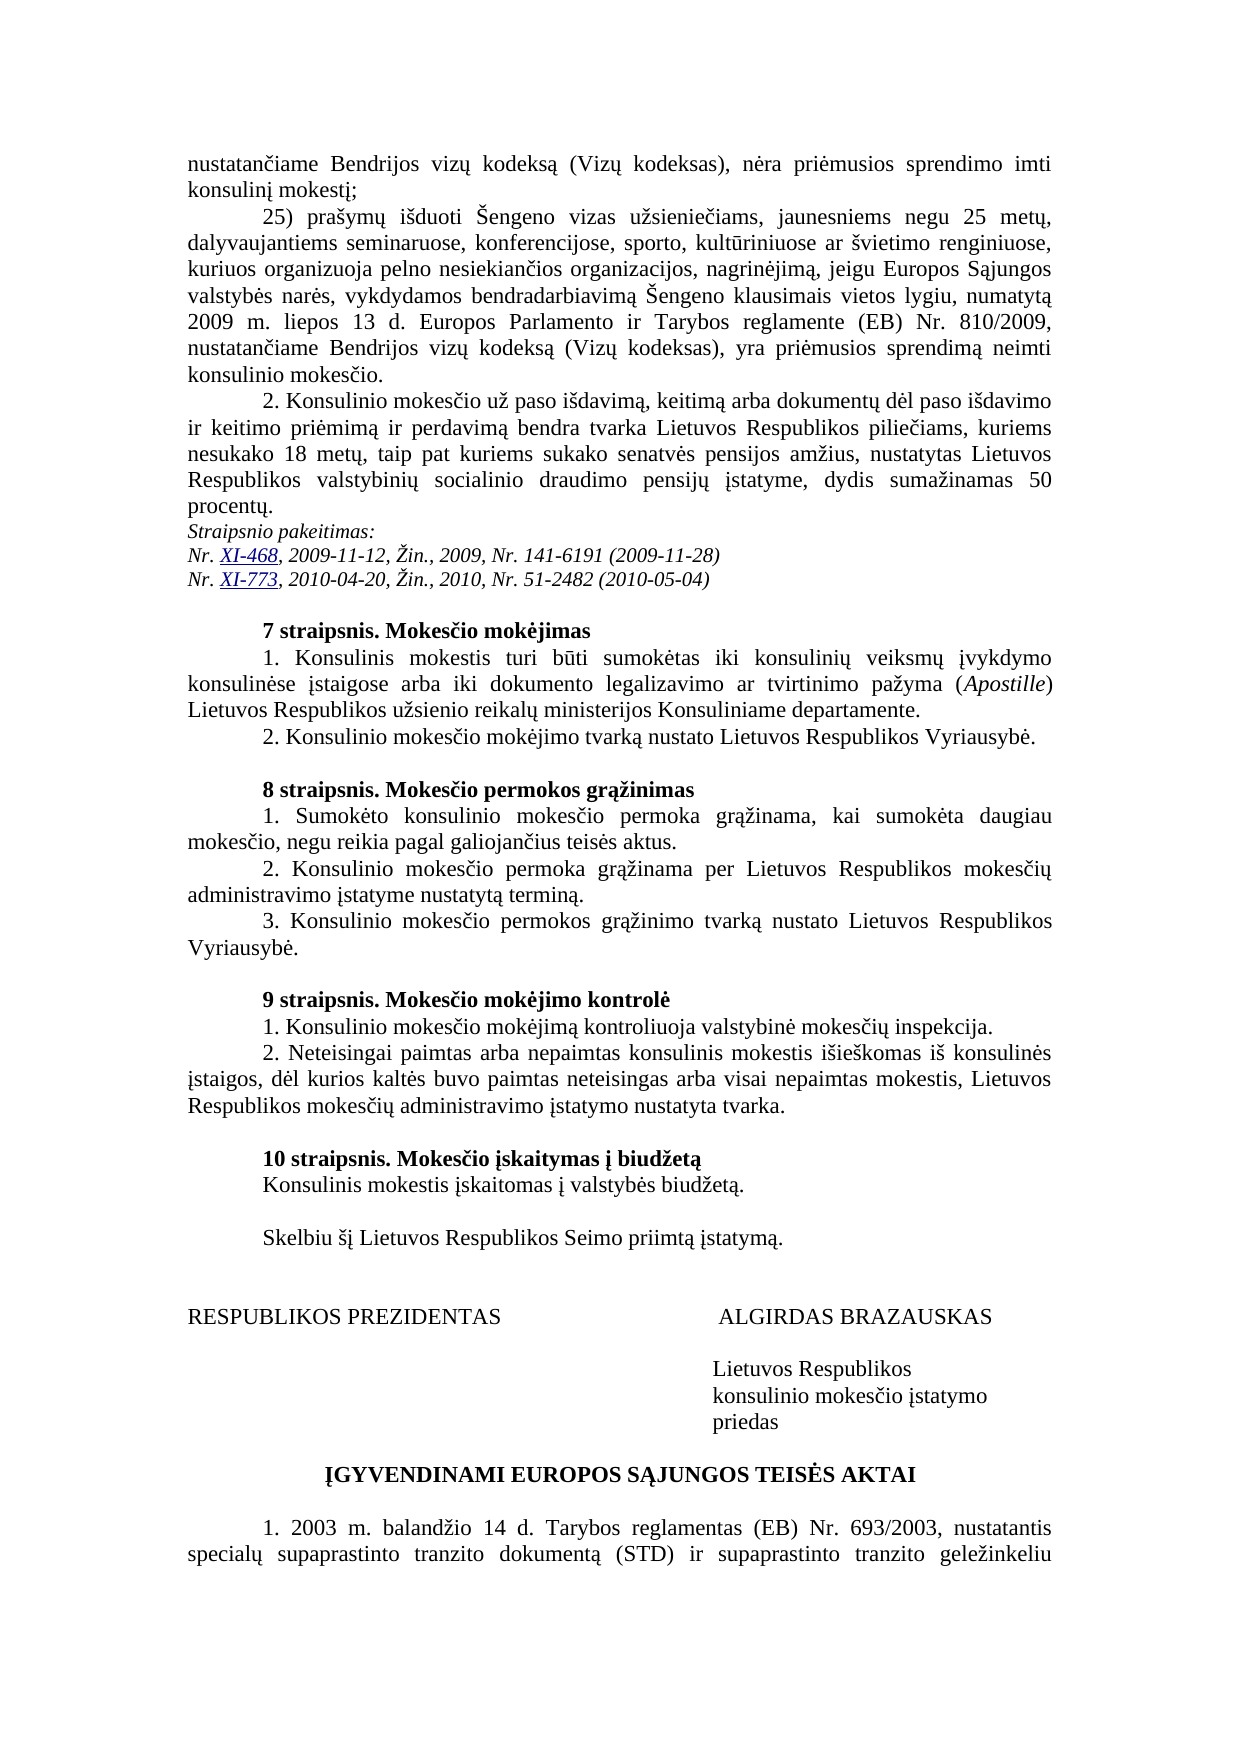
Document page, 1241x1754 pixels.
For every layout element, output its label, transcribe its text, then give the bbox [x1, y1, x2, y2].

text 1. Konsulinis mokestis turi būti sumokėtas iki konsulinių veiksmų įvykdymo konsulinėse įstaigose arba iki dokumento legalizavimo ar tvirtinimo pažyma (Apostille) Lietuvos Respublikos užsienio reikalų ministerijos Konsuliniame departamente. [187, 644, 1053, 723]
text 1. 2003 m. balandžio 14 d. Tarybos reglamentas (EB) Nr. 693/2003, nustatantis specialų supaprastinto tranzito dokumentą (STD) ir supaprastinto tranzito geležinkeliu [187, 1513, 1053, 1566]
text 25) prašymų išduoti Šengeno vizas užsieniečiams, jaunesniems negu 25 metų, dalyvaujantiems seminaruose, konferencijose, sporto, kultūriniuose ar švietimo renginiuose, kuriuos organizuoja pelno nesiekiančios organizacijos, nagrinėjimą, jeigu Europos Sąjungos valstybės narės, vykdydamos bendradarbiavimą Šengeno klausimais vietos lygiu, numatytą 2009 m. liepos 13 d. Europos Parlamento ir Tarybos reglamente (EB) Nr. 810/2009, nustatančiame Bendrijos vizų kodeksą (Vizų kodeksas), yra priėmusios sprendimą neimti konsulinio mokesčio. [187, 203, 1053, 387]
text priedas [187, 1408, 1053, 1434]
text 2. Konsulinio mokesčio mokėjimo tvarką nustato Lietuvos Respublikos Vyriausybė. [187, 723, 1053, 749]
text konsulinio mokesčio įstatymo [187, 1382, 1053, 1408]
text 1. Sumokėto konsulinio mokesčio permoka grąžinama, kai sumokėta daugiau mokesčio, negu reikia pagal galiojančius teisės aktus. [187, 802, 1053, 855]
text 10 straipsnis. Mokesčio įskaitymas į biudžetą [187, 1144, 1053, 1171]
text 2. Neteisingai paimtas arba nepaimtas konsulinis mokestis išieškomas iš konsulinės įstaigos, dėl kurios kaltės buvo paimtas neteisingas arba visai nepaimtas mokestis, Lietuvos Respublikos mokesčių administravimo įstatymo nustatyta tvarka. [187, 1039, 1053, 1118]
text 3. Konsulinio mokesčio permokos grąžinimo tvarką nustato Lietuvos Respublikos Vyriausybė. [187, 907, 1053, 960]
text Nr. XI-468, 2009-11-12, Žin., 2009, Nr. 141-6191 (2009-11-28) [187, 543, 1053, 567]
text Konsulinis mokestis įskaitomas į valstybės biudžetą. [187, 1171, 1053, 1197]
text nustatančiame Bendrijos vizų kodeksą (Vizų kodeksas), nėra priėmusios sprendimo imti konsulinį mokestį; [187, 150, 1053, 203]
text 8 straipsnis. Mokesčio permokos grąžinimas [187, 776, 1053, 802]
text 2. Konsulinio mokesčio už paso išdavimą, keitimą arba dokumentų dėl paso išdavimo ir keitimo priėmimą ir perdavimą bendra tvarka Lietuvos Respublikos piliečiams, kuriems nesukako 18 metų, taip pat kuriems sukako senatvės pensijos amžius, nustatytas Lietuvos Respublikos valstybinių socialinio draudimo pensijų įstatyme, dydis sumažinamas 50 procentų. [187, 387, 1053, 519]
text 1. Konsulinio mokesčio mokėjimą kontroliuoja valstybinė mokesčių inspekcija. [187, 1013, 1053, 1039]
text 7 straipsnis. Mokesčio mokėjimas [187, 617, 1053, 644]
text Straipsnio pakeitimas: [187, 519, 1053, 543]
text 2. Konsulinio mokesčio permoka grąžinama per Lietuvos Respublikos mokesčių administravimo įstatyme nustatytą terminą. [187, 855, 1053, 907]
text Nr. XI-773, 2010-04-20, Žin., 2010, Nr. 51-2482 (2010-05-04) [187, 567, 1053, 591]
text RESPUBLIKOS PREZIDENTAS ALGIRDAS BRAZAUSKAS [187, 1303, 1053, 1329]
text Lietuvos Respublikos [187, 1355, 1053, 1382]
text 9 straipsnis. Mokesčio mokėjimo kontrolė [187, 986, 1053, 1013]
text Skelbiu šį Lietuvos Respublikos Seimo priimtą įstatymą. [187, 1224, 1053, 1250]
subtitle ĮGYVENDINAMI EUROPOS SĄJUNGOS TEISĖS AKTAI [187, 1461, 1053, 1487]
